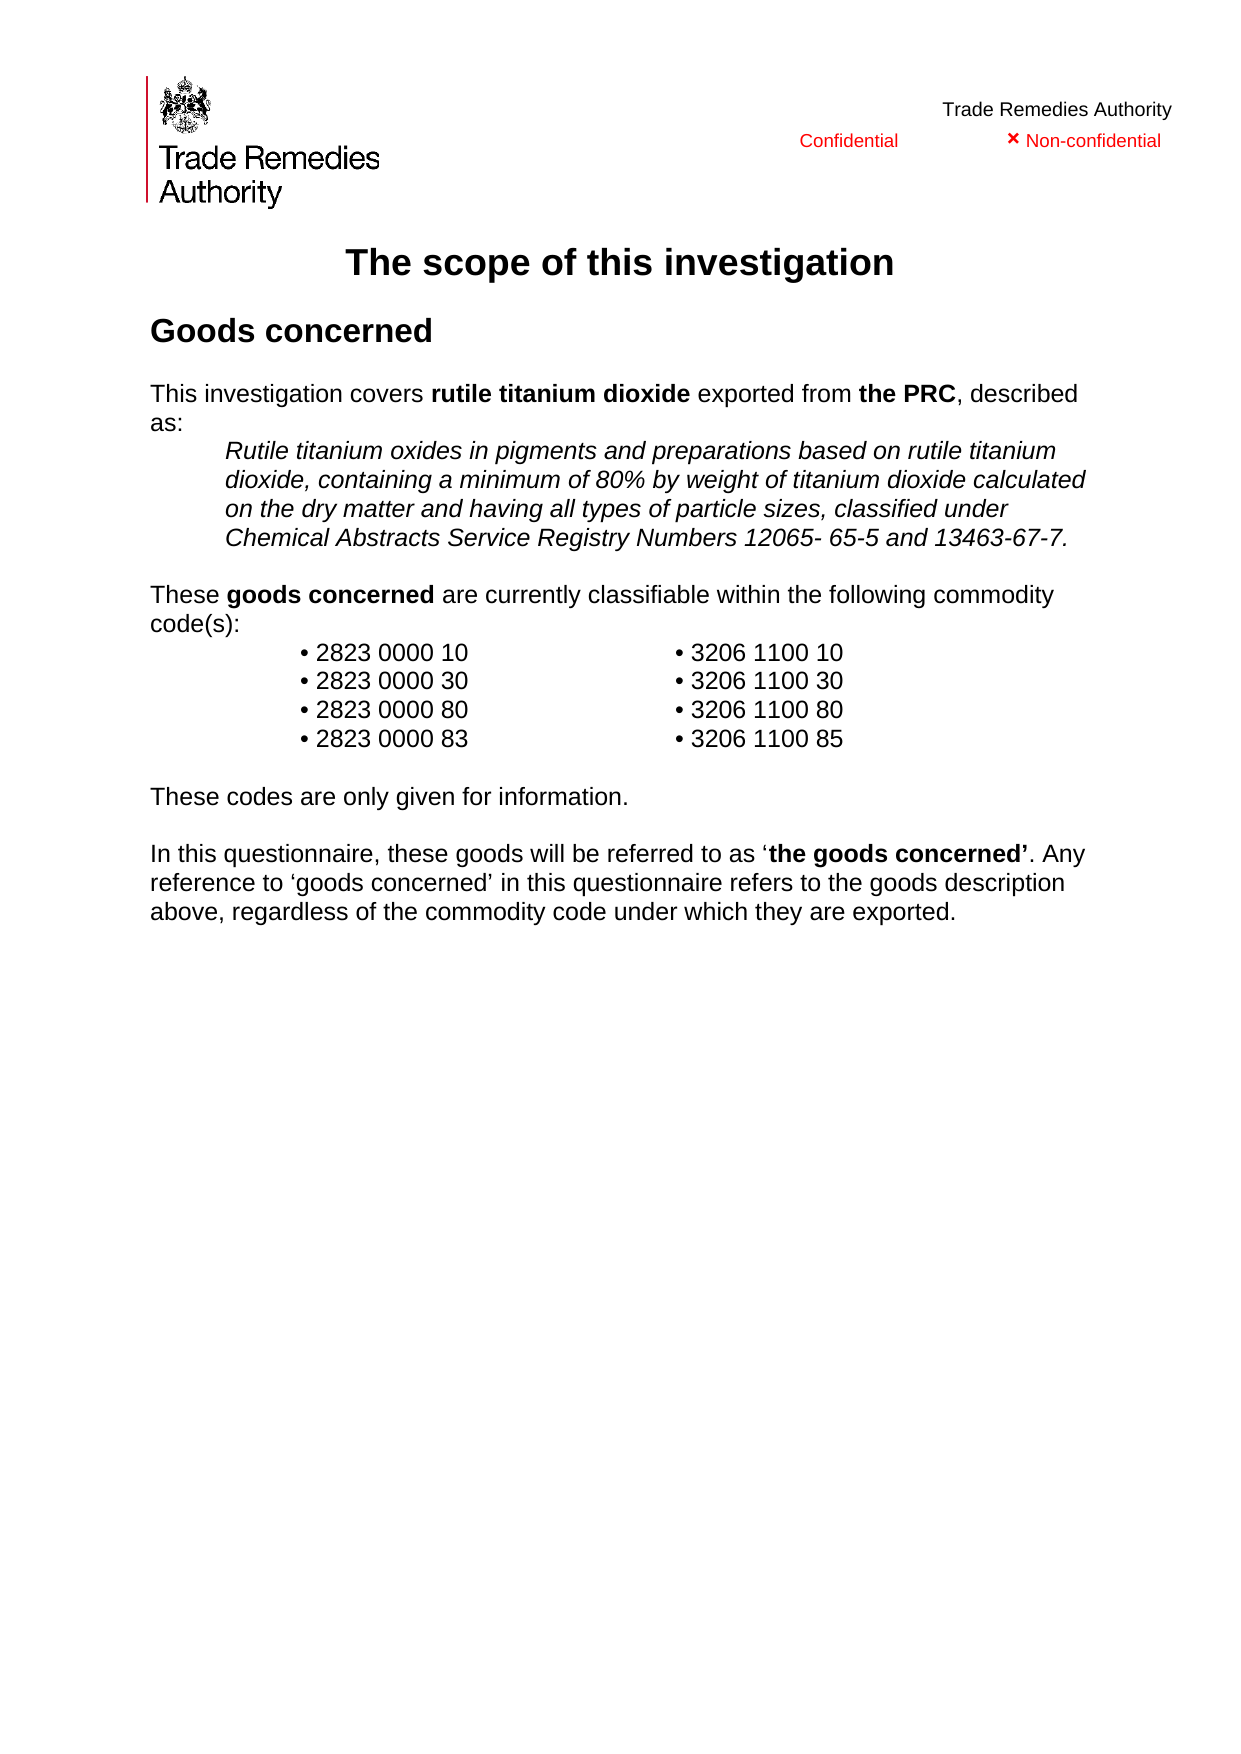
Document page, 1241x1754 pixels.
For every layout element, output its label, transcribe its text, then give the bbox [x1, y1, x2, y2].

text The scope of this investigation [150, 240, 1090, 283]
text These codes are only given for information. [150, 782, 1090, 810]
text Rutile titanium oxides in pigments and preparations based on rutile titanium dioxide, containing a minimum of 80% by weight of titanium dioxide calculated on the dry matter and having all types of particle sizes, classified under Chemical Abstracts Service Registry Numbers 12065- 65-5 and 13463-67-7. [225, 436, 1090, 551]
subtitle Goods concerned [150, 312, 1090, 350]
text • 2823 0000 83 • 3206 1100 85 [225, 724, 1090, 753]
text In this questionnaire, these goods will be referred to as ‘the goods concerned’. Any reference to ‘goods concerned’ in this questionnaire refers to the goods description above, regardless of the commodity code under which they are exported. [150, 839, 1090, 925]
text • 2823 0000 80 • 3206 1100 80 [225, 695, 1090, 724]
text • 2823 0000 30 • 3206 1100 30 [225, 666, 1090, 695]
text These goods concerned are currently classifiable within the following commodity code(s): [150, 580, 1090, 637]
text • 2823 0000 10 • 3206 1100 10 [225, 637, 1090, 666]
text This investigation covers rutile titanium dioxide exported from the PRC, described as: [150, 379, 1090, 436]
